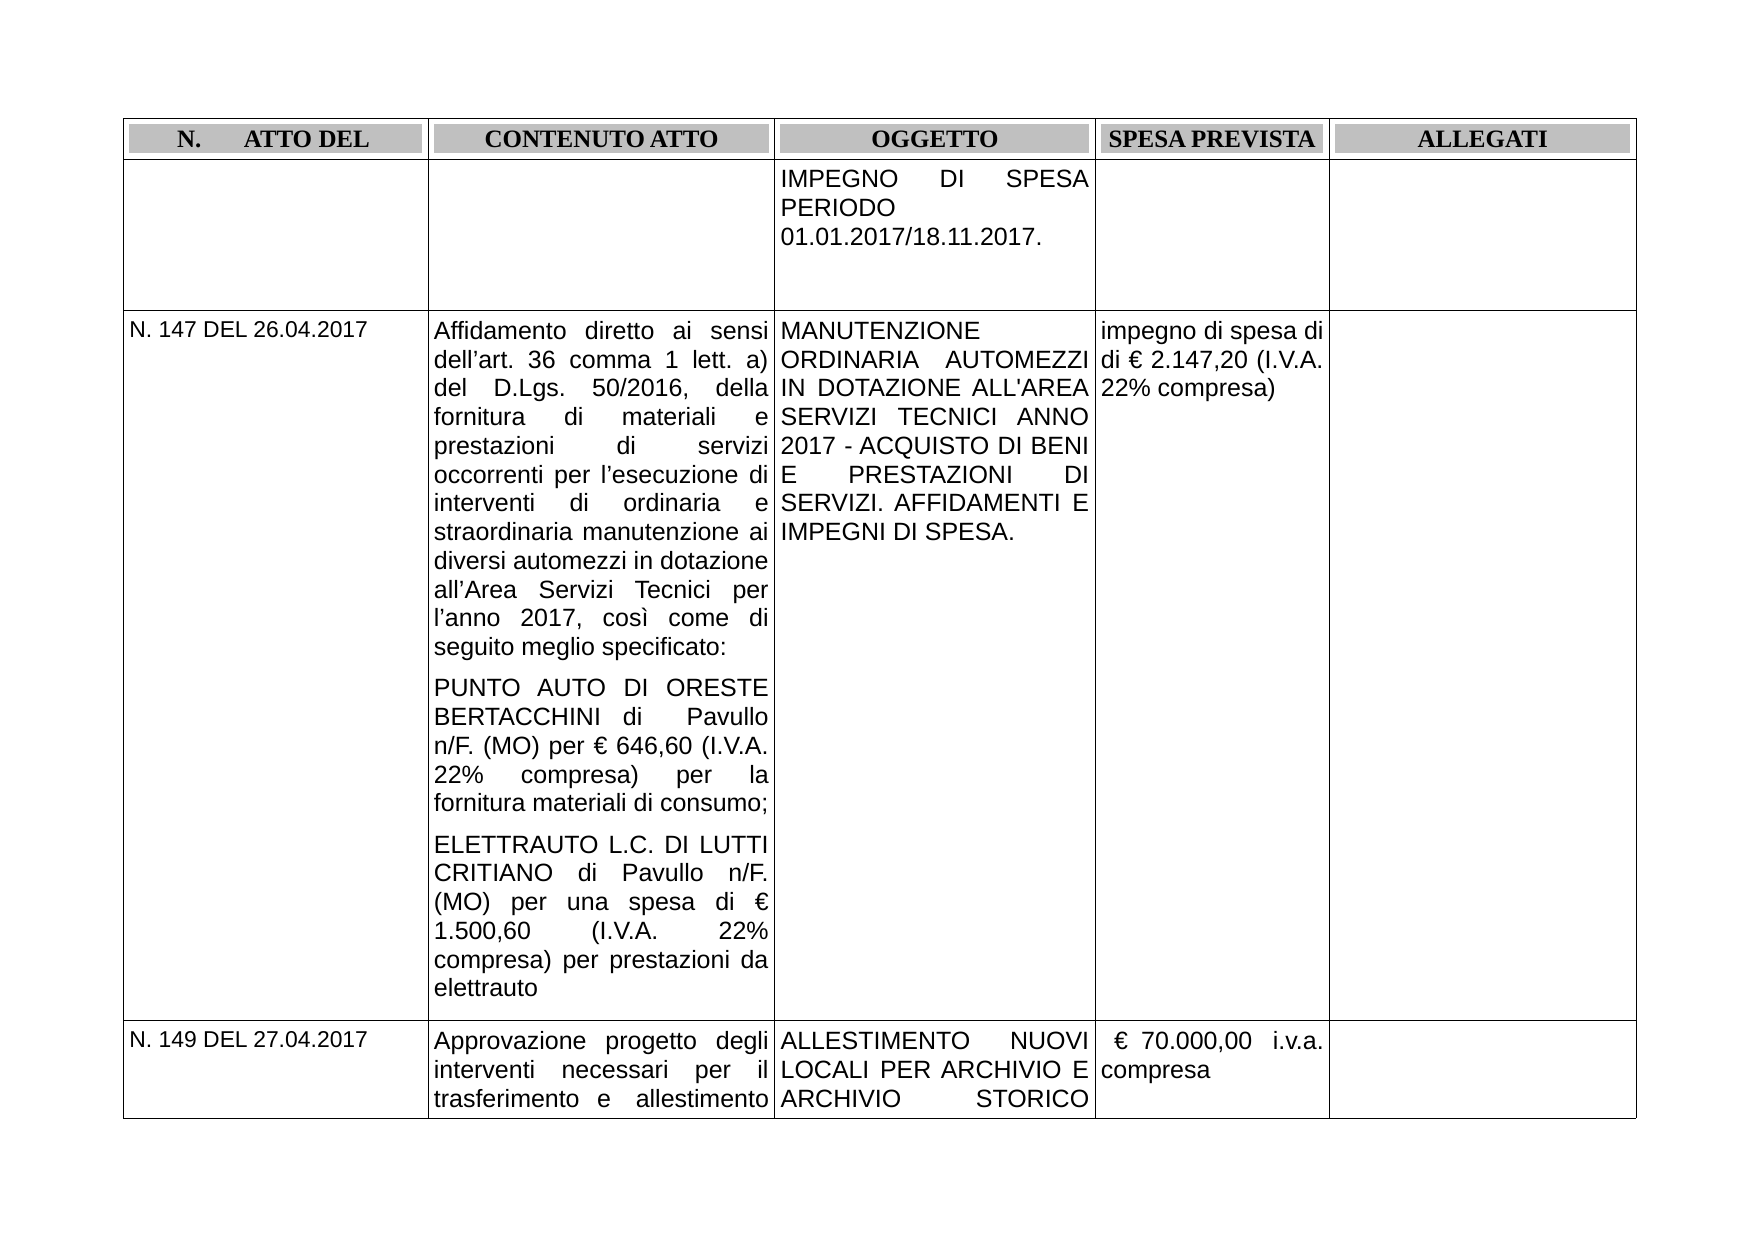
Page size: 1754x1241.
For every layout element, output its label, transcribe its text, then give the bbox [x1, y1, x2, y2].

table_header OGGETTO [775, 119, 1095, 158]
table_header SPESA PREVISTA [1096, 119, 1329, 158]
table_cell [429, 160, 774, 310]
table_cell Affidamento diretto ai sensi dell’art. 36 comma 1 lett. a) del D.Lgs. 50/2016, della fornitura di materiali e prestazioni di servizi occorrenti per l’esecuzione di interventi di ordinaria e straordinaria manutenzione ai diversi automezzi in dotazione all’Area Servizi Tecnici per l’anno 2017, così come di seguito meglio specificato: PUNTO AUTO DI ORESTE BERTACCHINI di Pavullo n/F. (MO) per € 646,60 (I.V.A. 22% compresa) per la fornitura materiali di consumo; ELETTRAUTO L.C. DI LUTTI CRITIANO di Pavullo n/F. (MO) per una spesa di € 1.500,60 (I.V.A. 22% compresa) per prestazioni da elettrauto [429, 311, 774, 1020]
table_cell [124, 160, 428, 310]
table_header CONTENUTO ATTO [429, 119, 774, 158]
table_cell N. 149 DEL 27.04.2017 [124, 1021, 428, 1118]
table_cell ALLESTIMENTO NUOVI LOCALI PER ARCHIVIO E ARCHIVIO STORICO [775, 1021, 1095, 1118]
table_cell MANUTENZIONE ORDINARIA AUTOMEZZI IN DOTAZIONE ALL'AREA SERVIZI TECNICI ANNO 2017 - ACQUISTO DI BENI E PRESTAZIONI DI SERVIZI. AFFIDAMENTI E IMPEGNI DI SPESA. [775, 311, 1095, 1020]
table_header ALLEGATI [1330, 119, 1636, 158]
table_cell € 70.000,00 I.V.A. compresa [1096, 1021, 1329, 1118]
table_cell Impegno di spesa di di € 2.147,20 (I.V.A. 22% compresa) [1096, 311, 1329, 1020]
table_cell IMPEGNO DI SPESA PERIODO 01.01.2017/18.11.2017. [775, 160, 1095, 310]
table_cell [1330, 311, 1636, 1020]
table_cell [1096, 160, 1329, 310]
table_cell Approvazione progetto degli interventi necessari per il trasferimento e allestimento [429, 1021, 774, 1118]
table_cell [1330, 1021, 1636, 1118]
table_header N. ATTO DEL [124, 119, 428, 158]
table_cell N. 147 DEL 26.04.2017 [124, 311, 428, 1020]
table_cell [1330, 160, 1636, 310]
